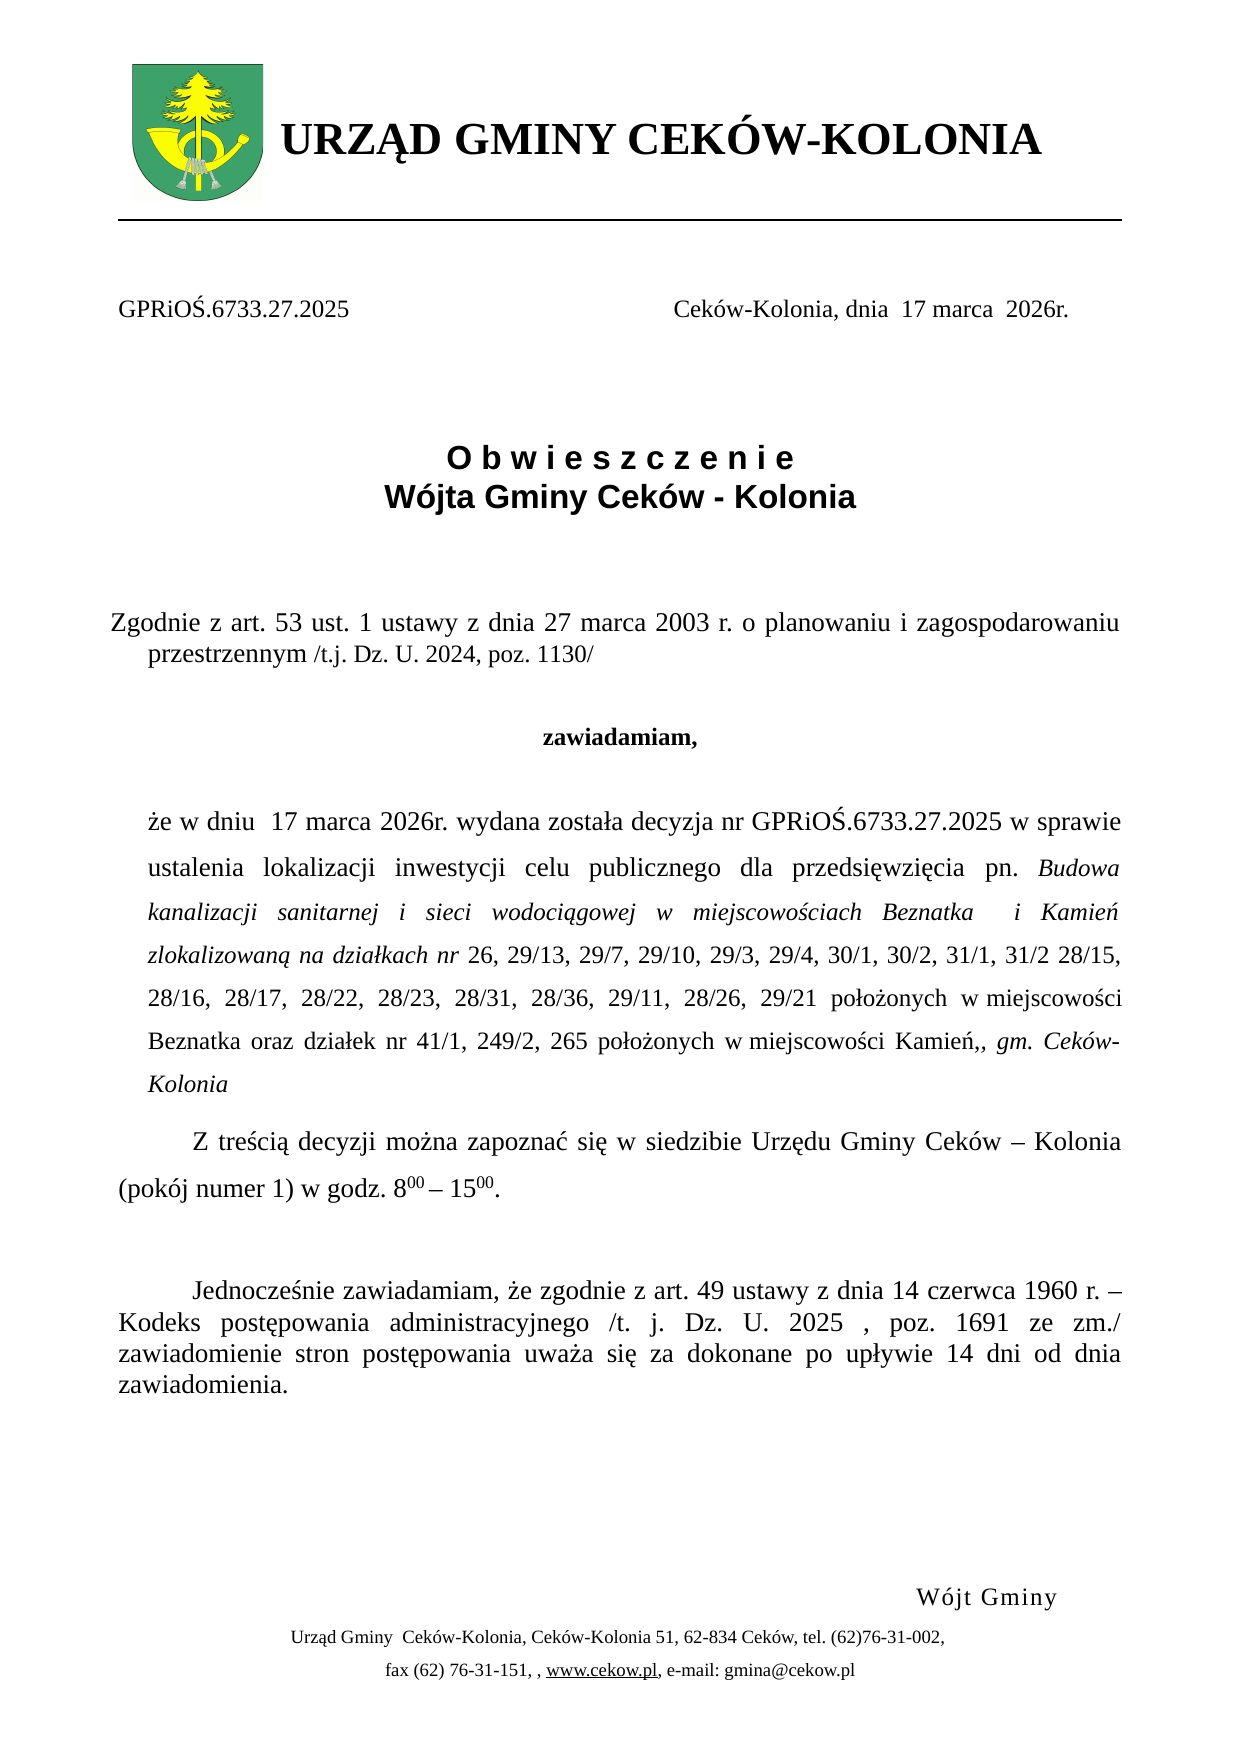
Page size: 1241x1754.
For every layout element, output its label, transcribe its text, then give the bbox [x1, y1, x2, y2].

text Jednocześnie zawiadamiam, że zgodnie z art. 49 ustawy z dnia 14 czerwca 1960 r. – Kodeks postępowania administracyjnego /t. j. Dz. U. 2025 , poz. 1691 ze zm./ zawiadomienie stron postępowania uważa się za dokonane po upływie 14 dni od dnia zawiadomienia. [118, 1274, 1122, 1399]
text GPRiOŚ.6733.27.2025 Ceków-Kolonia, dnia 17 marca 2026r. [118, 294, 1122, 323]
text Zgodnie z art. 53 ust. 1 ustawy z dnia 27 marca 2003 r. o planowaniu i zagospodarowaniu przestrzennym /t.j. Dz. U. 2024, poz. 1130/ [110, 606, 1122, 668]
text zawiadamiam, [118, 722, 1122, 751]
subtitle O b w i e s z c z e n i e [118, 438, 1122, 477]
text że w dniu 17 marca 2026r. wydana została decyzja nr GPRiOŚ.6733.27.2025 w sprawie ustalenia lokalizacji inwestycji celu publicznego dla przedsięwzięcia pn. Budowa kanalizacji sanitarnej i sieci wodociągowej w miejscowościach Beznatka i Kamień zlokalizowaną na działkach nr 26, 29/13, 29/7, 29/10, 29/3, 29/4, 30/1, 30/2, 31/1, 31/2 28/15, 28/16, 28/17, 28/22, 28/23, 28/31, 28/36, 29/11, 28/26, 29/21 położonych w miejscowości Beznatka oraz działek nr 41/1, 249/2, 265 położonych w miejscowości Kamień,, gm. Ceków-Kolonia [110, 805, 1122, 1098]
text Z treścią decyzji można zapoznać się w siedzibie Urzędu Gminy Ceków – Kolonia (pokój numer 1) w godz. 800 – 1500. [118, 1125, 1122, 1203]
text Wójt Gminy [118, 1582, 1122, 1611]
subtitle Wójta Gminy Ceków - Kolonia [118, 477, 1122, 515]
